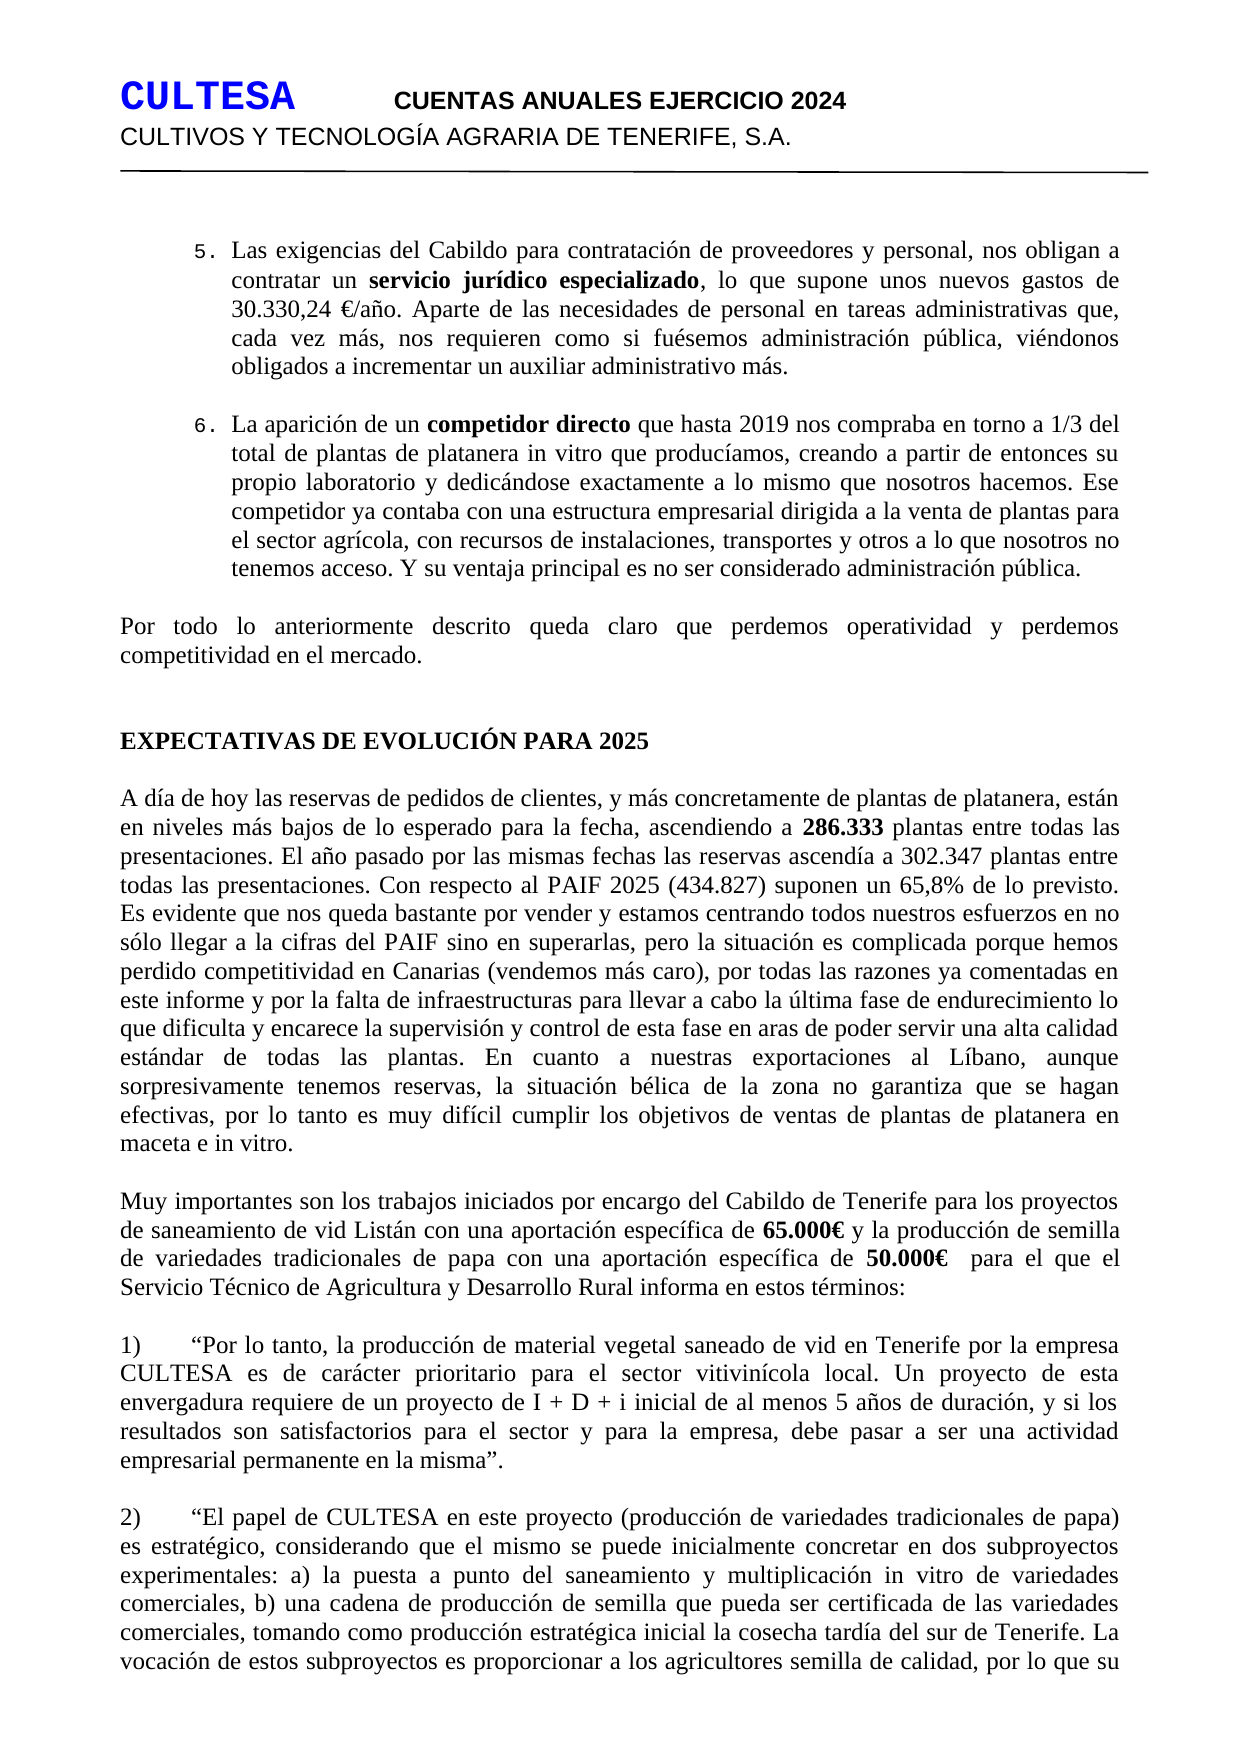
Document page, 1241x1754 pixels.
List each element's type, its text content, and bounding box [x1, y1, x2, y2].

text Muy importantes son los trabajos iniciados por encargo del Cabildo de Tenerife para los proyectos de saneamiento de vid Listán con una aportación específica de 65.000€ y la producción de semilla de variedades tradicionales de papa con una aportación específica de 50.000€ para el que el Servicio Técnico de Agricultura y Desarrollo Rural informa en estos términos: [120, 1186, 1120, 1301]
text 2) “El papel de CULTESA en este proyecto (producción de variedades tradicionales de papa) es estratégico, considerando que el mismo se puede inicialmente concretar en dos subproyectos experimentales: a) la puesta a punto del saneamiento y multiplicación in vitro de variedades comerciales, b) una cadena de producción de semilla que pueda ser certificada de las variedades comerciales, tomando como producción estratégica inicial la cosecha tardía del sur de Tenerife. La vocación de estos subproyectos es proporcionar a los agricultores semilla de calidad, por lo que su [120, 1502, 1120, 1675]
list Las exigencias del Cabildo para contratación de proveedores y personal, nos obligan a contratar un servicio jurídico especializado, lo que supone unos nuevos gastos de 30.330,24 €/año. Aparte de las necesidades de personal en tareas administrativas que, cada vez más, nos requieren como si fuésemos administración pública, viéndonos obligados a incrementar un auxiliar administrativo más. [194, 236, 1120, 380]
list La aparición de un competidor directo que hasta 2019 nos compraba en torno a 1/3 del total de plantas de platanera in vitro que producíamos, creando a partir de entonces su propio laboratorio y dedicándose exactamente a lo mismo que nosotros hacemos. Ese competidor ya contaba con una estructura empresarial dirigida a la venta de plantas para el sector agrícola, con recursos de instalaciones, transportes y otros a lo que nosotros no tenemos acceso. Y su ventaja principal es no ser considerado administración pública. [194, 409, 1120, 582]
text EXPECTATIVAS DE EVOLUCIÓN PARA 2025 [120, 726, 1120, 755]
text 1) “Por lo tanto, la producción de material vegetal saneado de vid en Tenerife por la empresa CULTESA es de carácter prioritario para el sector vitivinícola local. Un proyecto de esta envergadura requiere de un proyecto de I + D + i inicial de al menos 5 años de duración, y si los resultados son satisfactorios para el sector y para la empresa, debe pasar a ser una actividad empresarial permanente en la misma”. [120, 1330, 1120, 1473]
text Por todo lo anteriormente descrito queda claro que perdemos operatividad y perdemos competitividad en el mercado. [120, 611, 1120, 668]
text A día de hoy las reservas de pedidos de clientes, y más concretamente de plantas de platanera, están en niveles más bajos de lo esperado para la fecha, ascendiendo a 286.333 plantas entre todas las presentaciones. El año pasado por las mismas fechas las reservas ascendía a 302.347 plantas entre todas las presentaciones. Con respecto al PAIF 2025 (434.827) suponen un 65,8% de lo previsto. Es evidente que nos queda bastante por vender y estamos centrando todos nuestros esfuerzos en no sólo llegar a la cifras del PAIF sino en superarlas, pero la situación es complicada porque hemos perdido competitividad en Canarias (vendemos más caro), por todas las razones ya comentadas en este informe y por la falta de infraestructuras para llevar a cabo la última fase de endurecimiento lo que dificulta y encarece la supervisión y control de esta fase en aras de poder servir una alta calidad estándar de todas las plantas. En cuanto a nuestras exportaciones al Líbano, aunque sorpresivamente tenemos reservas, la situación bélica de la zona no garantiza que se hagan efectivas, por lo tanto es muy difícil cumplir los objetivos de ventas de plantas de platanera en maceta e in vitro. [120, 783, 1120, 1157]
